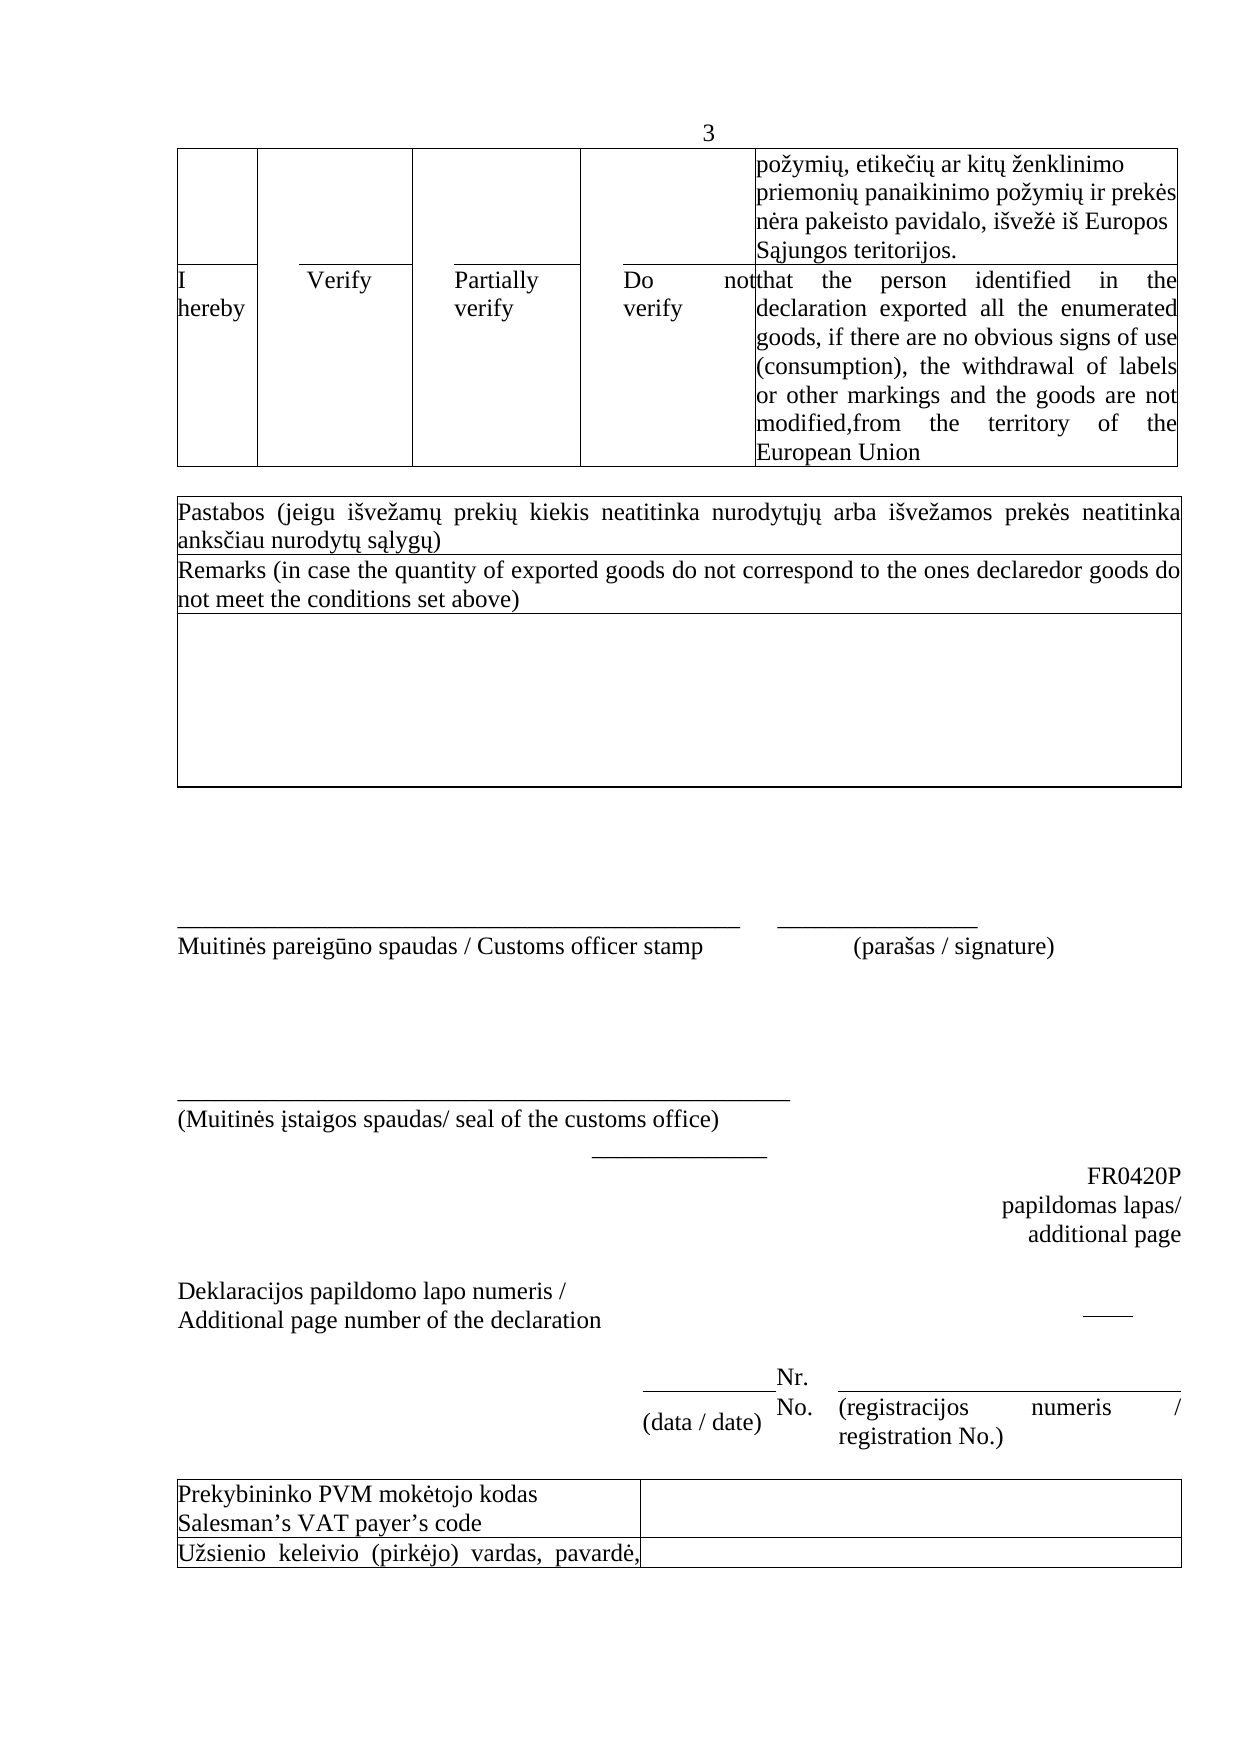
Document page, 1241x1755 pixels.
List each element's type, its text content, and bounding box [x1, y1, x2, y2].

table_header Pastabos (jeigu išvežamų prekių kiekis neatitinka nurodytųjų arba išvežamos prekės neatitinka anksčiau nurodytų sąlygų) [178, 497, 1181, 554]
table_cell [177, 1334, 1181, 1362]
table_cell No. [776, 1391, 838, 1450]
table_header [641, 1480, 1181, 1537]
table_cell Partially verify [454, 265, 580, 466]
table_cell [838, 1363, 1181, 1391]
table_cell Užsienio keleivio (pirkėjo) vardas, pavardė, [178, 1538, 640, 1567]
table_cell (data / date) [643, 1392, 776, 1450]
table_cell [454, 149, 580, 264]
table_cell I hereby [178, 265, 257, 466]
table_cell [299, 149, 412, 264]
text papildomas lapas/ [177, 1190, 1181, 1219]
table_cell [177, 1391, 642, 1450]
table_cell (registracijos numeris / registration No.) [838, 1392, 1181, 1450]
text _________________________________________________ [177, 1075, 1181, 1104]
table_cell [641, 1538, 1181, 1567]
table_cell [643, 1363, 776, 1391]
table_cell Remarks (in case the quantity of exported goods do not correspond to the ones declaredor goods do not meet the conditions set above) [178, 555, 1181, 613]
text FR0420P [177, 1161, 1181, 1190]
text Muitinės pareigūno spaudas / Customs officer stamp (parašas / signature) [177, 931, 1181, 960]
table_cell [413, 149, 454, 466]
table_cell požymių, etikečių ar kitų ženklinimo priemonių panaikinimo požymių ir prekės nėra pakeisto pavidalo, išvežė iš Europos Sąjungos teritorijos. [756, 149, 1177, 264]
text _____________________________________________ ________________ [177, 902, 1181, 931]
table_cell that the person identified in the declaration exported all the enumerated goods, if there are no obvious signs of use (consumption), the withdrawal of labels or other markings and the goods are not modified,from the territory of the European Union [756, 265, 1177, 466]
table_cell [623, 149, 755, 264]
table_cell Verify [299, 265, 412, 466]
table_cell [178, 614, 1181, 786]
table_cell [258, 149, 299, 466]
text additional page [177, 1219, 1181, 1247]
table_cell [177, 1363, 642, 1391]
text ______________ [177, 1132, 1181, 1161]
table_cell [581, 149, 623, 466]
table_header Prekybininko PVM mokėtojo kodas Salesman’s VAT payer’s code [178, 1480, 640, 1537]
text (Muitinės įstaigos spaudas/ seal of the customs office) [177, 1104, 1181, 1132]
table_header Deklaracijos papildomo lapo numeris / Additional page number of the declaration [177, 1276, 1083, 1334]
table_header [1083, 1276, 1181, 1334]
table_cell Do not verify [623, 265, 755, 466]
table_cell [178, 149, 257, 264]
table_cell Nr. [776, 1363, 838, 1391]
